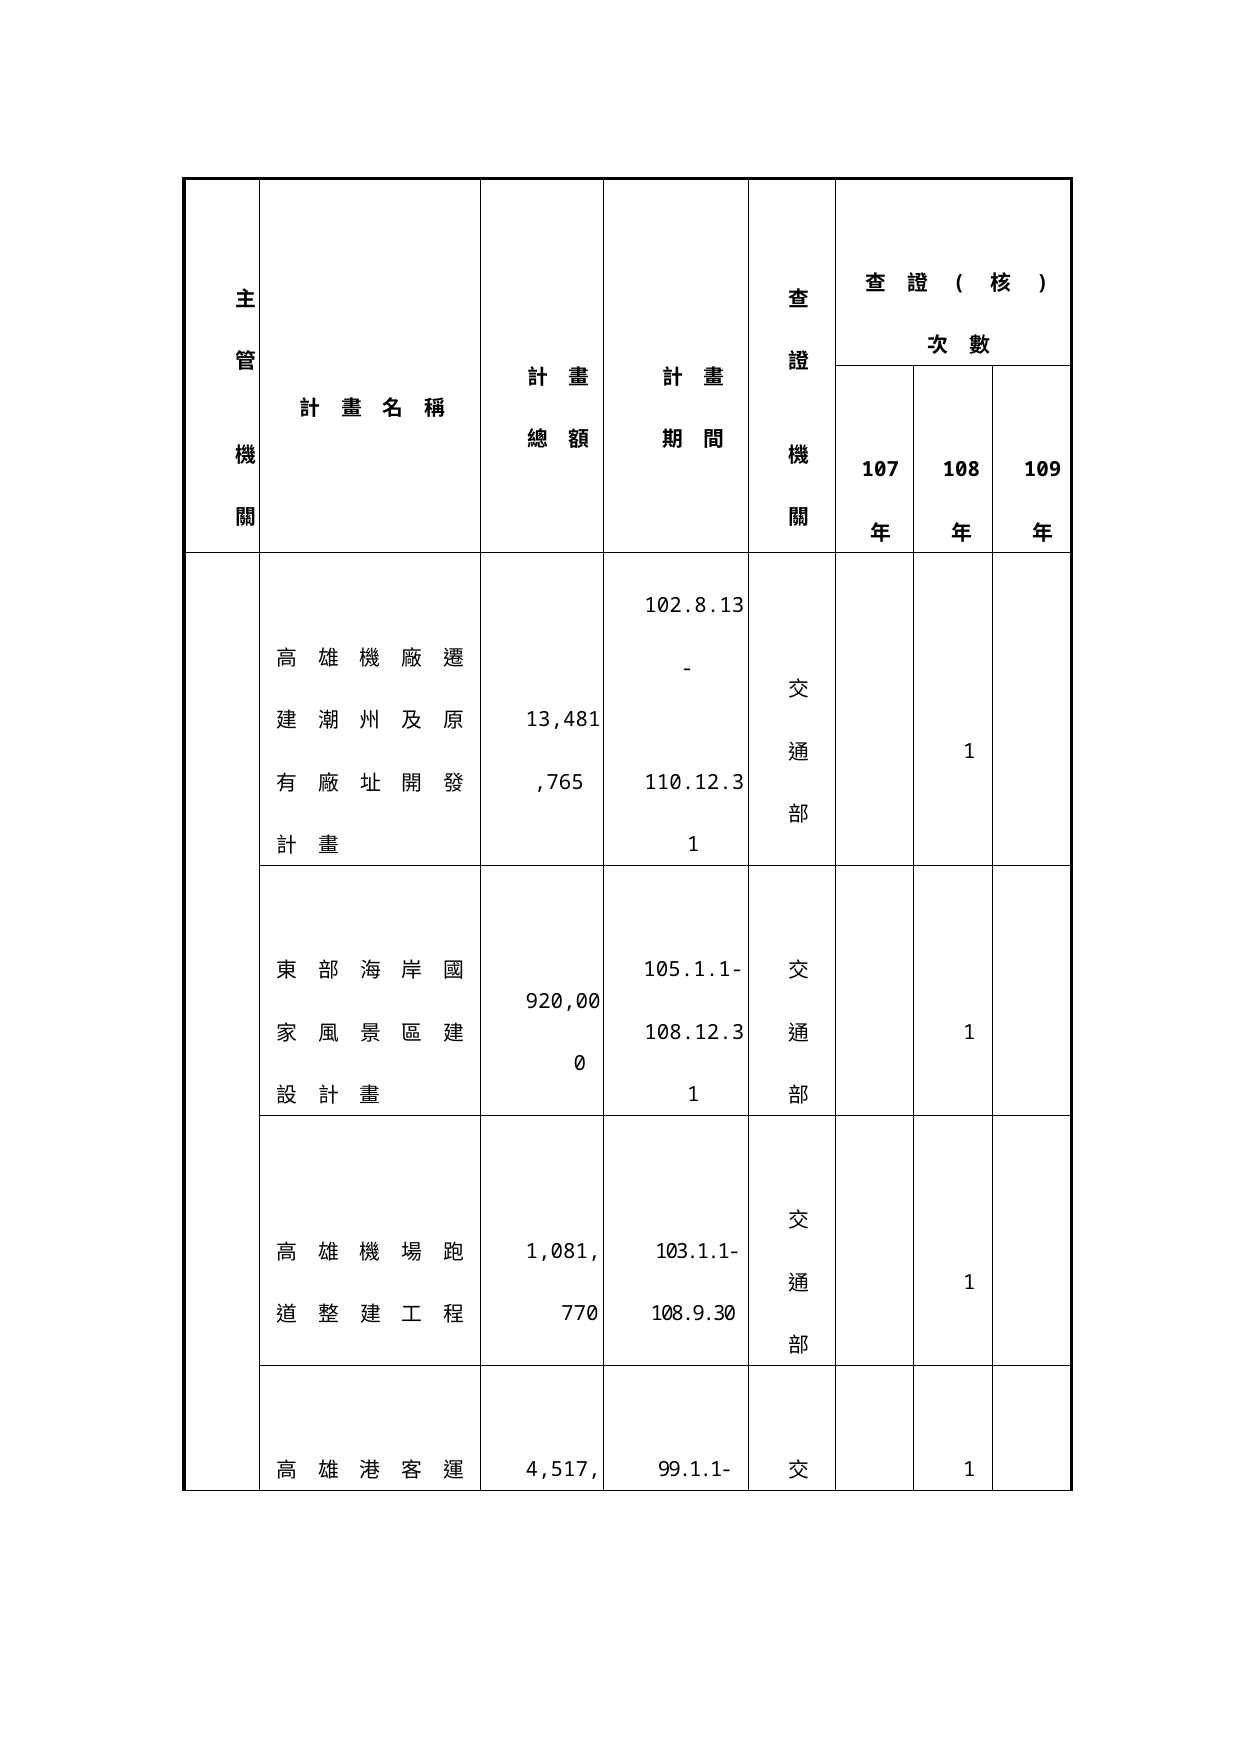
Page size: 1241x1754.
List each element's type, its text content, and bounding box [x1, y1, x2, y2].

table_cell [836, 1116, 913, 1365]
table_cell [836, 1366, 913, 1490]
table_cell 1 [914, 553, 992, 865]
table_cell 1 [914, 1116, 992, 1365]
table_cell 1 [914, 866, 992, 1115]
table_cell [836, 866, 913, 1115]
table_header 查證(核)次數 [836, 180, 1070, 365]
table_cell 1,081,770 [481, 1116, 603, 1365]
table_cell 高雄機場跑道整建工程 [260, 1116, 480, 1365]
table_cell [186, 553, 259, 1490]
table_cell 99.1.1- [604, 1366, 748, 1490]
table_header 計畫名稱 [260, 180, 480, 552]
table_cell [993, 1116, 1070, 1365]
table_cell [836, 553, 913, 865]
table_cell 交 [749, 1366, 835, 1490]
table_header 主管 機關 [186, 180, 259, 552]
table_cell 102.8.13- 110.12.31 [604, 553, 748, 865]
table_cell 交通部 [749, 553, 835, 865]
table_cell 108年 [914, 366, 992, 552]
table_cell 1 [914, 1366, 992, 1490]
table_header 計畫總額 [481, 180, 603, 552]
table_cell 高雄港客運 [260, 1366, 480, 1490]
table_cell 東部海岸國家風景區建設計畫 [260, 866, 480, 1115]
table_cell 107年 [836, 366, 913, 552]
table_cell 高雄機廠遷建潮州及原有廠址開發計畫 [260, 553, 480, 865]
table_cell 4,517, [481, 1366, 603, 1490]
table_cell 103.1.1-108.9.30 [604, 1116, 748, 1365]
table_header 計畫期間 [604, 180, 748, 552]
table_cell 920,000 [481, 866, 603, 1115]
table_cell 交通部 [749, 1116, 835, 1365]
table_cell 13,481,765 [481, 553, 603, 865]
table_cell [993, 553, 1070, 865]
table_cell 交通部 [749, 866, 835, 1115]
table_cell [993, 866, 1070, 1115]
table_cell 105.1.1- 108.12.31 [604, 866, 748, 1115]
table_cell [993, 1366, 1070, 1490]
table_header 查證 機關 [749, 180, 835, 552]
table_cell 109年 [993, 366, 1070, 552]
